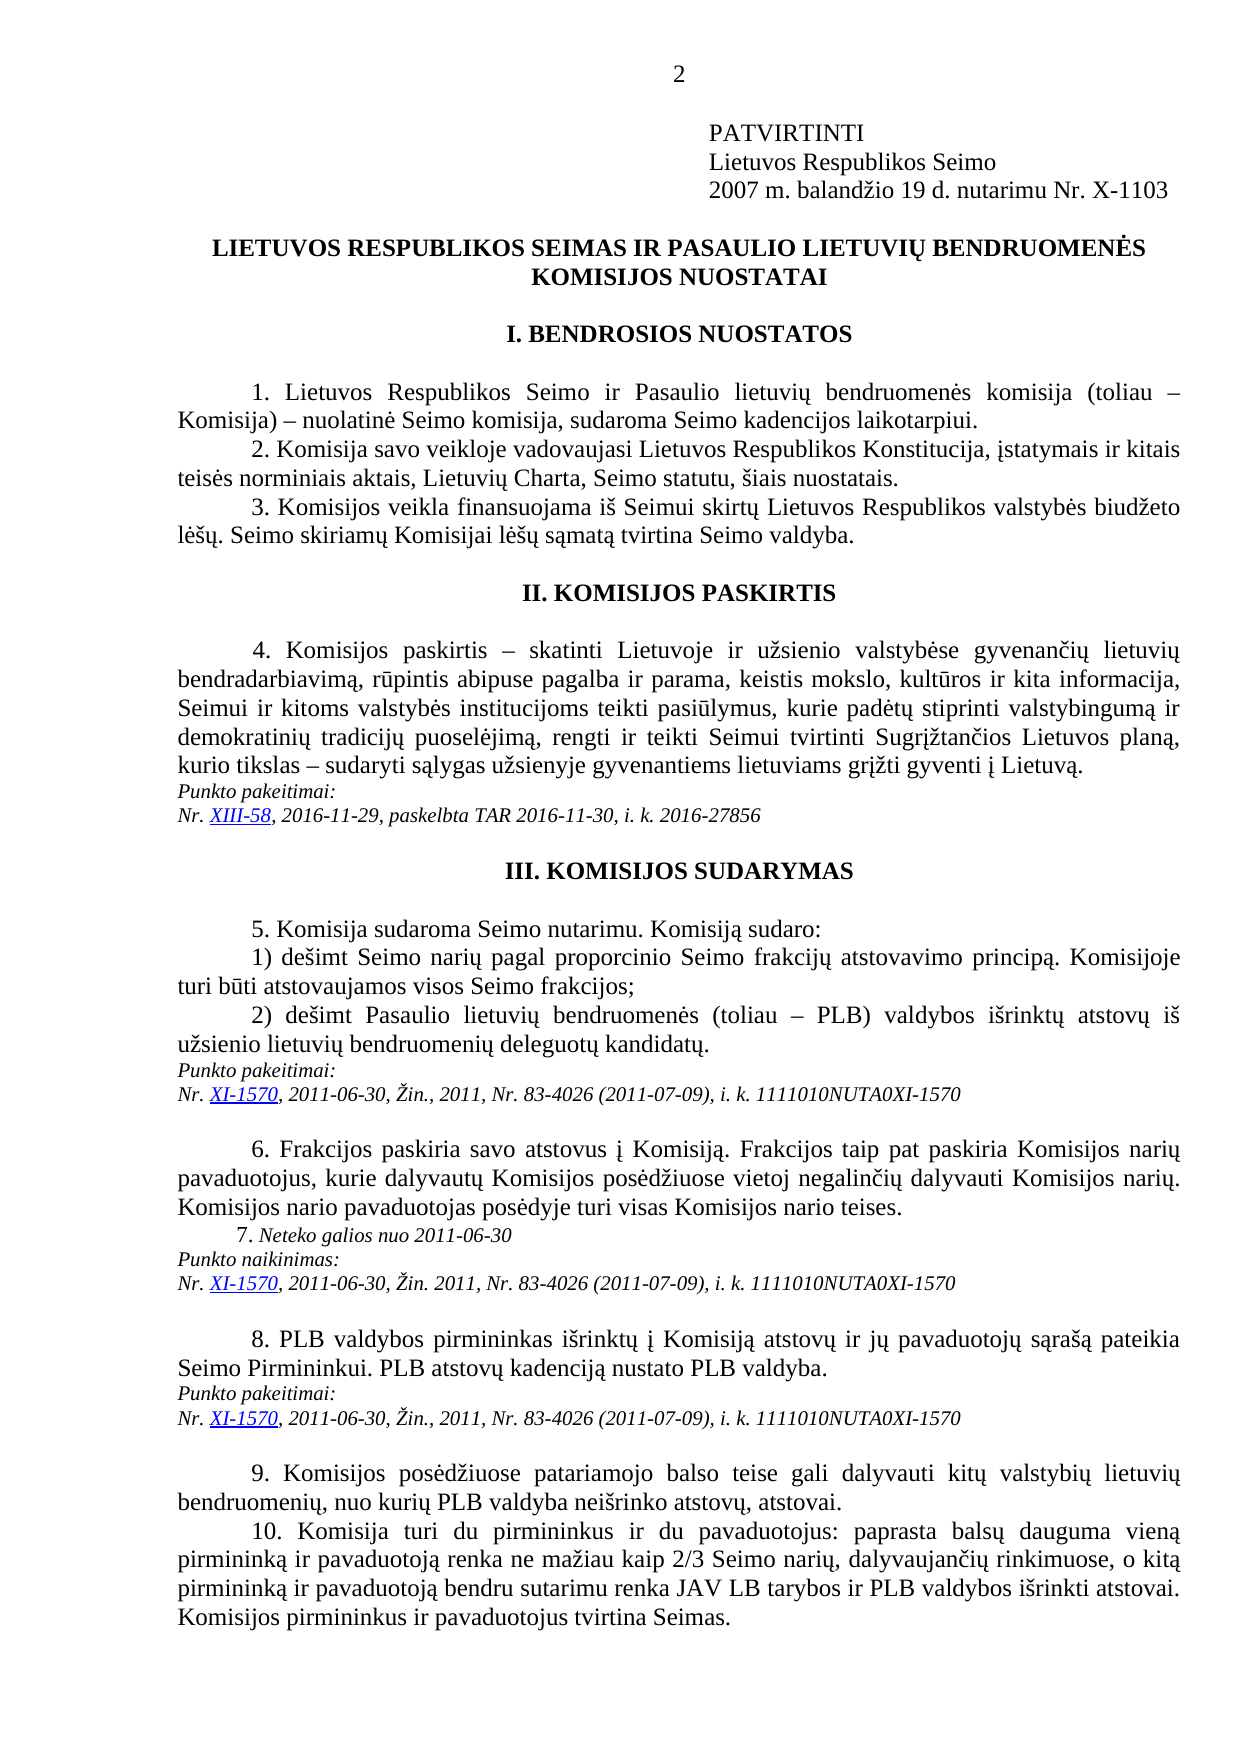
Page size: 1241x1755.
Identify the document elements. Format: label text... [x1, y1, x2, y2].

text PATVIRTINTI [709, 118, 1181, 147]
text 7. Neteko galios nuo 2011-06-30 [177, 1221, 1181, 1247]
text Lietuvos Respublikos Seimo [177, 147, 1181, 176]
text 2. Komisija savo veikloje vadovaujasi Lietuvos Respublikos Konstitucija, įstatymais ir kitais teisės norminiais aktais, Lietuvių Charta, Seimo statutu, šiais nuostatais. [177, 434, 1181, 492]
text Nr. XI-1570, 2011-06-30, Žin., 2011, Nr. 83-4026 (2011-07-09), i. k. 1111010NUTA0XI-1570 [177, 1405, 1181, 1429]
text 5. Komisija sudaroma Seimo nutarimu. Komisiją sudaro: [177, 914, 1181, 942]
text LIETUVOS RESPUBLIKOS SEIMAS IR PASAULIO LIETUVIŲ BENDRUOMENĖS KOMISIJOS NUOSTATAI [177, 233, 1181, 291]
text Punkto pakeitimai: [177, 779, 1181, 803]
text 4. Komisijos paskirtis – skatinti Lietuvoje ir užsienio valstybėse gyvenančių lietuvių bendradarbiavimą, rūpintis abipuse pagalba ir parama, keistis mokslo, kultūros ir kita informacija, Seimui ir kitoms valstybės institucijoms teikti pasiūlymus, kurie padėtų stiprinti valstybingumą ir demokratinių tradicijų puoselėjimą, rengti ir teikti Seimui tvirtinti Sugrįžtančios Lietuvos planą, kurio tikslas – sudaryti sąlygas užsienyje gyvenantiems lietuviams grįžti gyventi į Lietuvą. [177, 636, 1181, 779]
text 10. Komisija turi du pirmininkus ir du pavaduotojus: paprasta balsų dauguma vieną pirmininką ir pavaduotoją renka ne mažiau kaip 2/3 Seimo narių, dalyvaujančių rinkimuose, o kitą pirmininką ir pavaduotoją bendru sutarimu renka JAV LB tarybos ir PLB valdybos išrinkti atstovai. Komisijos pirmininkus ir pavaduotojus tvirtina Seimas. [177, 1516, 1181, 1631]
text Punkto pakeitimai: [177, 1057, 1181, 1082]
text 8. PLB valdybos pirmininkas išrinktų į Komisiją atstovų ir jų pavaduotojų sąrašą pateikia Seimo Pirmininkui. PLB atstovų kadenciją nustato PLB valdyba. [177, 1324, 1181, 1381]
text II. KOMISIJOS PASKIRTIS [177, 578, 1181, 607]
text Nr. XI-1570, 2011-06-30, Žin., 2011, Nr. 83-4026 (2011-07-09), i. k. 1111010NUTA0XI-1570 [177, 1082, 1181, 1106]
text 6. Frakcijos paskiria savo atstovus į Komisiją. Frakcijos taip pat paskiria Komisijos narių pavaduotojus, kurie dalyvautų Komisijos posėdžiuose vietoj negalinčių dalyvauti Komisijos narių. Komisijos nario pavaduotojas posėdyje turi visas Komisijos nario teises. [177, 1134, 1181, 1221]
text 9. Komisijos posėdžiuose patariamojo balso teise gali dalyvauti kitų valstybių lietuvių bendruomenių, nuo kurių PLB valdyba neišrinko atstovų, atstovai. [177, 1458, 1181, 1516]
text Nr. XIII-58, 2016-11-29, paskelbta TAR 2016-11-30, i. k. 2016-27856 [177, 803, 1181, 827]
text 1. Lietuvos Respublikos Seimo ir Pasaulio lietuvių bendruomenės komisija (toliau – Komisija) – nuolatinė Seimo komisija, sudaroma Seimo kadencijos laikotarpiui. [177, 377, 1181, 434]
text III. KOMISIJOS SUDARYMAS [177, 856, 1181, 885]
text 3. Komisijos veikla finansuojama iš Seimui skirtų Lietuvos Respublikos valstybės biudžeto lėšų. Seimo skiriamų Komisijai lėšų sąmatą tvirtina Seimo valdyba. [177, 492, 1181, 549]
text 2) dešimt Pasaulio lietuvių bendruomenės (toliau – PLB) valdybos išrinktų atstovų iš užsienio lietuvių bendruomenių deleguotų kandidatų. [177, 1000, 1181, 1057]
text Punkto naikinimas: [177, 1247, 1181, 1271]
text Punkto pakeitimai: [177, 1381, 1181, 1405]
text Nr. XI-1570, 2011-06-30, Žin. 2011, Nr. 83-4026 (2011-07-09), i. k. 1111010NUTA0XI-1570 [177, 1271, 1181, 1295]
text I. BENDROSIOS NUOSTATOS [177, 319, 1181, 348]
text 1) dešimt Seimo narių pagal proporcinio Seimo frakcijų atstovavimo principą. Komisijoje turi būti atstovaujamos visos Seimo frakcijos; [177, 942, 1181, 1000]
text 2007 m. balandžio 19 d. nutarimu Nr. X-1103 [177, 176, 1181, 204]
